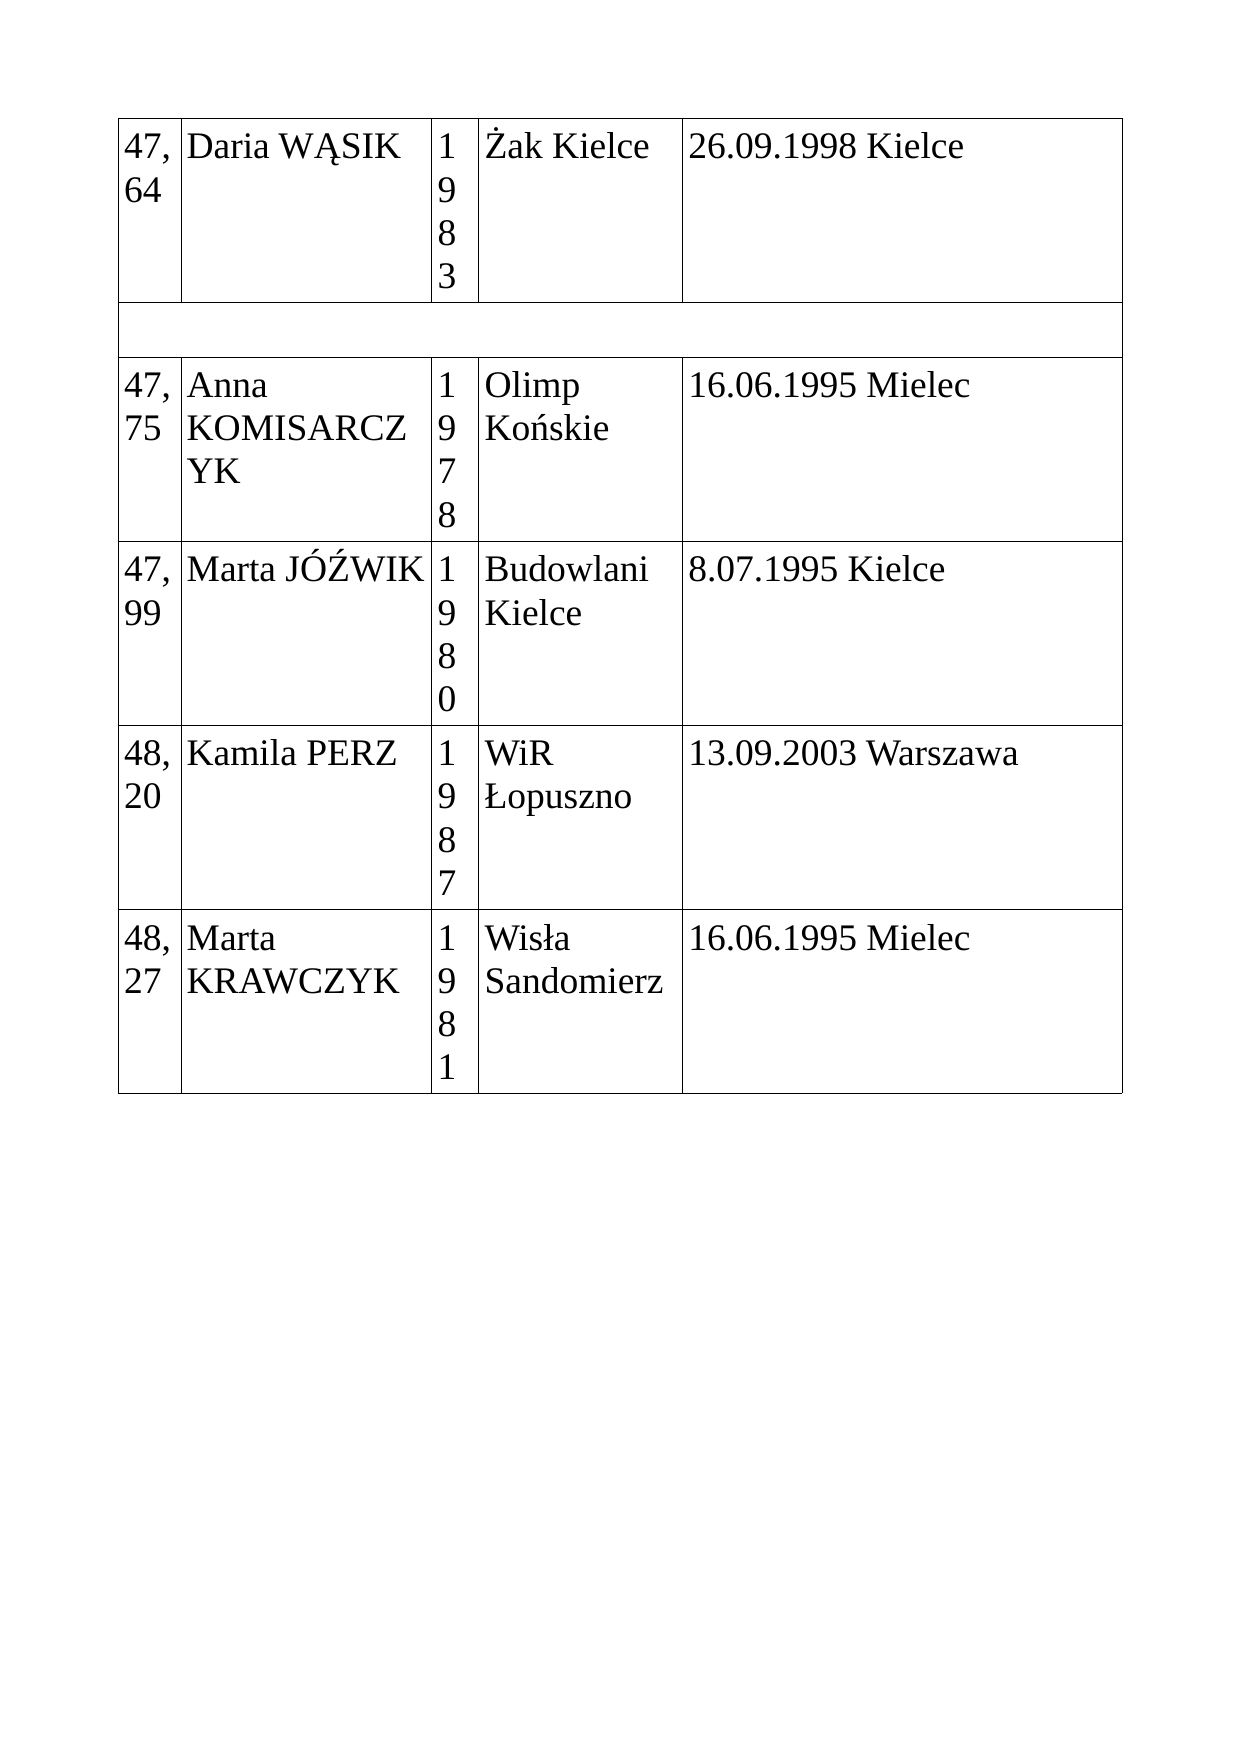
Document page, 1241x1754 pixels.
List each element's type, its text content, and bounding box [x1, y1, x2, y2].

table_cell 47,64 [119, 119, 181, 302]
table_cell Budowlani Kielce [479, 542, 682, 725]
table_cell Wisła Sandomierz [479, 910, 682, 1093]
table_cell 1987 [432, 726, 478, 909]
table_cell 1983 [432, 119, 478, 302]
table_cell 16.06.1995 Mielec [683, 910, 1122, 1093]
table_cell Marta JÓŹWIK [182, 542, 431, 725]
table_cell WiR Łopuszno [479, 726, 682, 909]
table_cell 1980 [432, 542, 478, 725]
table_cell [119, 303, 1122, 357]
table_cell 47,99 [119, 542, 181, 725]
table_cell Daria WĄSIK [182, 119, 431, 302]
table_cell Żak Kielce [479, 119, 682, 302]
table_cell 47,75 [119, 358, 181, 541]
table_cell Olimp Końskie [479, 358, 682, 541]
table_cell 13.09.2003 Warszawa [683, 726, 1122, 909]
table_cell Marta KRAWCZYK [182, 910, 431, 1093]
table_cell 1978 [432, 358, 478, 541]
table_cell 48,20 [119, 726, 181, 909]
table_cell 1981 [432, 910, 478, 1093]
table_cell Kamila PERZ [182, 726, 431, 909]
table_cell 8.07.1995 Kielce [683, 542, 1122, 725]
table_cell 16.06.1995 Mielec [683, 358, 1122, 541]
table_cell 48,27 [119, 910, 181, 1093]
table_cell 26.09.1998 Kielce [683, 119, 1122, 302]
table_cell Anna KOMISARCZYK [182, 358, 431, 541]
